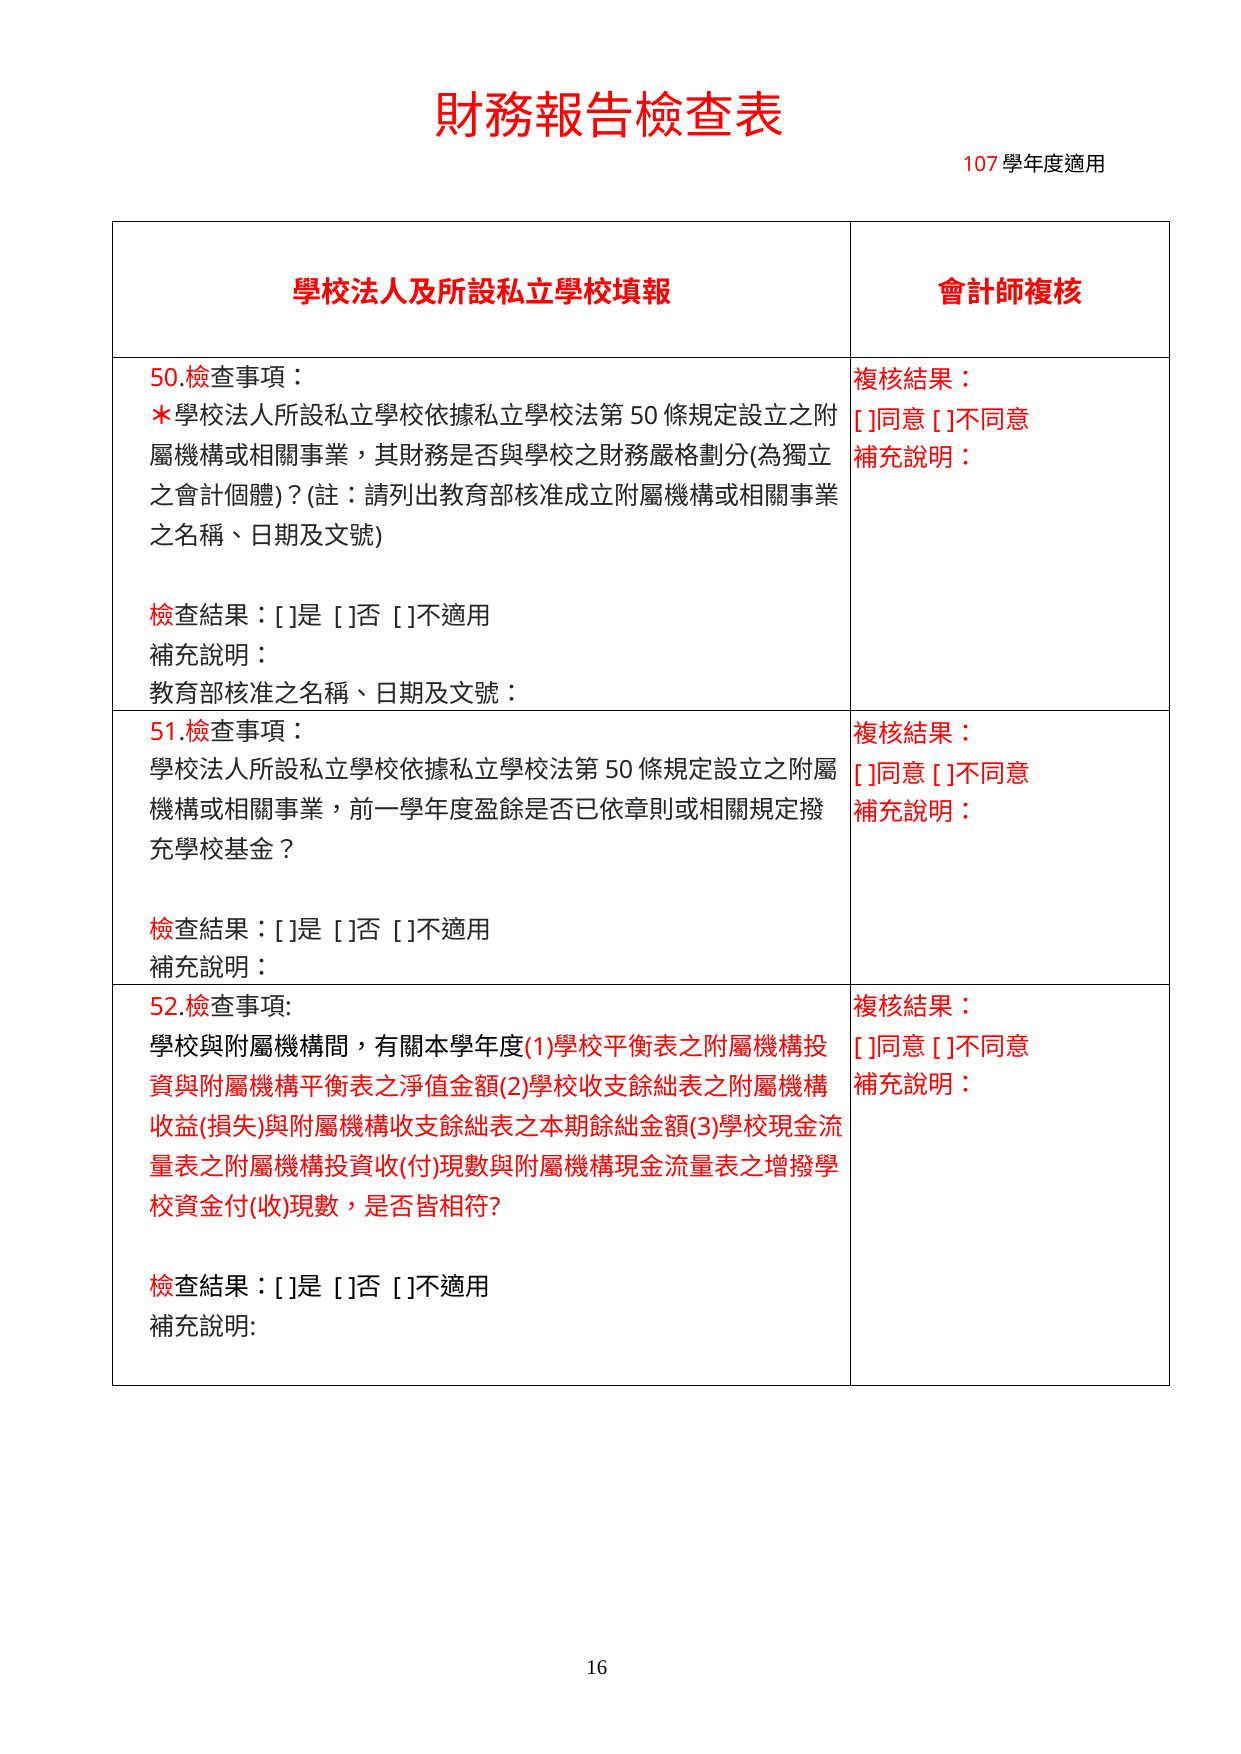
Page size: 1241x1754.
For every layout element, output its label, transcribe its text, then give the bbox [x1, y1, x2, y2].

table_cell 複核結果： [ ]同意 [ ]不同意 補充說明： [851, 711, 1169, 984]
table_cell 52.檢查事項: 學校與附屬機構間，有關本學年度(1)學校平衡表之附屬機構投資與附屬機構平衡表之淨值金額(2)學校收支餘絀表之附屬機構收益(損失)與附屬機構收支餘絀表之本期餘絀金額(3)學校現金流量表之附屬機構投資收(付)現數與附屬機構現金流量表之增撥學校資金付(收)現數，是否皆相符? 檢查結果：[ ]是 [ ]否 [ ]不適用 補充說明: [113, 985, 850, 1385]
table_cell 複核結果： [ ]同意 [ ]不同意 補充說明： [851, 985, 1169, 1385]
table_header 學校法人及所設私立學校填報 [113, 222, 850, 357]
table_header 會計師複核 [851, 222, 1169, 357]
table_cell 50.檢查事項： ＊學校法人所設私立學校依據私立學校法第50條規定設立之附屬機構或相關事業，其財務是否與學校之財務嚴格劃分(為獨立之會計個體)？(註：請列出教育部核准成立附屬機構或相關事業之名稱、日期及文號) 檢查結果：[ ]是 [ ]否 [ ]不適用 補充說明： 教育部核准之名稱、日期及文號： [113, 358, 850, 710]
table_cell 複核結果： [ ]同意 [ ]不同意 補充說明： [851, 358, 1169, 710]
table_cell 51.檢查事項： 學校法人所設私立學校依據私立學校法第50條規定設立之附屬機構或相關事業，前一學年度盈餘是否已依章則或相關規定撥充學校基金？ 檢查結果：[ ]是 [ ]否 [ ]不適用 補充說明： [113, 711, 850, 984]
